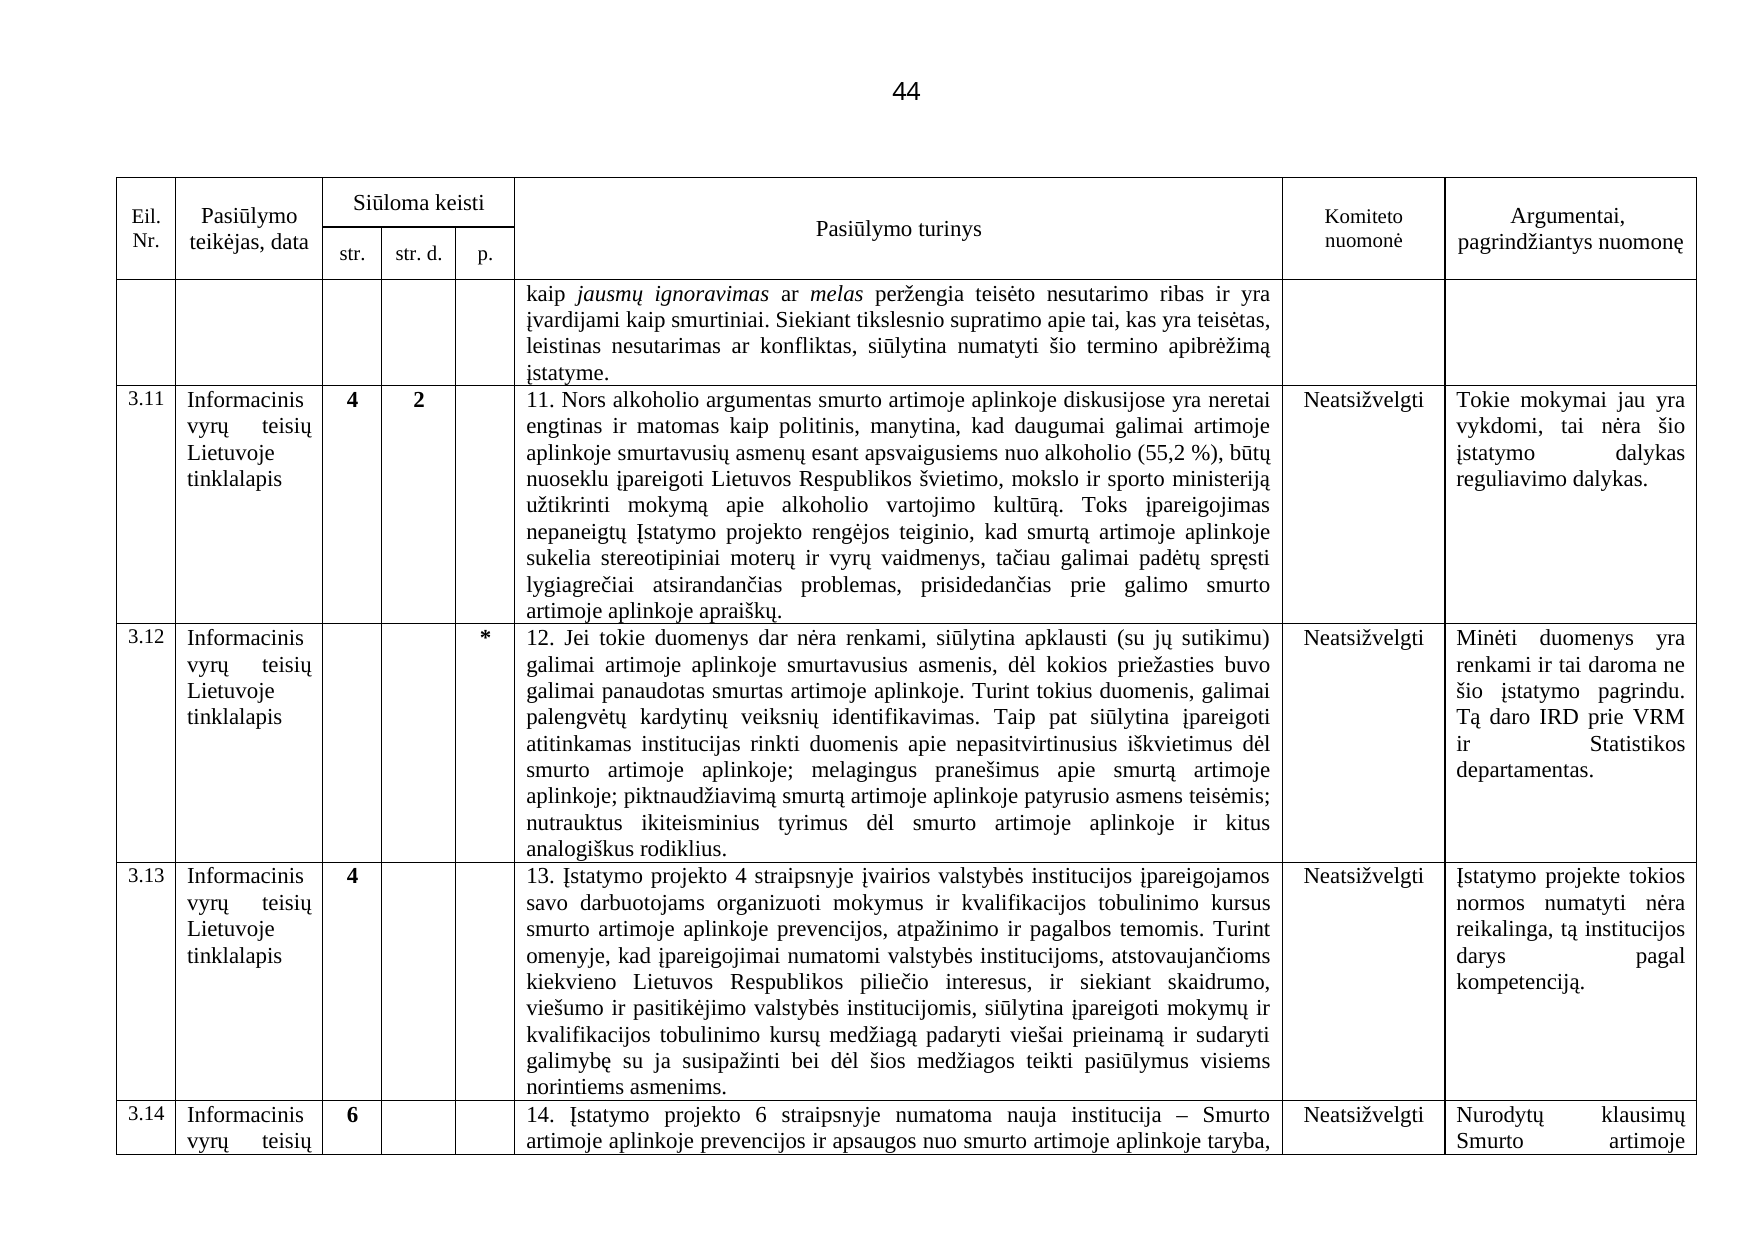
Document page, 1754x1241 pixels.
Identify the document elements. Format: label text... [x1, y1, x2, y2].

table_cell 3.13 [117, 863, 175, 1100]
table_cell [382, 280, 455, 385]
table_cell 4 [323, 386, 381, 623]
table_cell 4 [323, 863, 381, 1100]
table_cell p. [456, 228, 514, 279]
table_cell str. d. [382, 228, 455, 279]
table_cell [117, 280, 175, 385]
table_cell Informacinis vyrų teisių Lietuvoje tinklalapis [176, 863, 322, 1100]
table_cell [176, 280, 322, 385]
table_cell Informacinis vyrų teisių Lietuvoje tinklalapis [176, 624, 322, 862]
table_cell Neatsižvelgti [1283, 624, 1444, 862]
table_cell 12. Jei tokie duomenys dar nėra renkami, siūlytina apklausti (su jų sutikimu) galimai artimoje aplinkoje smurtavusius asmenis, dėl kokios priežasties buvo galimai panaudotas smurtas artimoje aplinkoje. Turint tokius duomenis, galimai palengvėtų kardytinų veiksnių identifikavimas. Taip pat siūlytina įpareigoti atitinkamas institucijas rinkti duomenis apie nepasitvirtinusius iškvietimus dėl smurto artimoje aplinkoje; melagingus pranešimus apie smurtą artimoje aplinkoje; piktnaudžiavimą smurtą artimoje aplinkoje patyrusio asmens teisėmis; nutrauktus ikiteisminius tyrimus dėl smurto artimoje aplinkoje ir kitus analogiškus rodiklius. [515, 624, 1282, 862]
table_cell [456, 1101, 514, 1153]
table_cell Informacinis vyrų teisių [176, 1101, 322, 1153]
table_cell Nurodytų klausimų Smurto artimoje [1446, 1101, 1696, 1153]
table_cell 3.14 [117, 1101, 175, 1153]
table_header Argumentai, pagrindžiantys nuomonę [1446, 178, 1696, 279]
table_cell Neatsižvelgti [1283, 863, 1444, 1100]
table_cell Minėti duomenys yra renkami ir tai daroma ne šio įstatymo pagrindu. Tą daro IRD prie VRM ir Statistikos departamentas. [1446, 624, 1696, 862]
table_cell str. [323, 228, 381, 279]
table_cell [456, 280, 514, 385]
table_cell * [456, 624, 514, 862]
table_cell 14. Įstatymo projekto 6 straipsnyje numatoma nauja institucija – Smurto artimoje aplinkoje prevencijos ir apsaugos nuo smurto artimoje aplinkoje taryba, [515, 1101, 1282, 1153]
table_header Pasiūlymo turinys [515, 178, 1282, 279]
table_cell 6 [323, 1101, 381, 1153]
table_header Pasiūlymo teikėjas, data [176, 178, 322, 279]
table_cell [1283, 280, 1444, 385]
table_cell 3.12 [117, 624, 175, 862]
table_cell 3.11 [117, 386, 175, 623]
table_header Komiteto nuomonė [1283, 178, 1444, 279]
table_cell Tokie mokymai jau yra vykdomi, tai nėra šio įstatymo dalykas reguliavimo dalykas. [1446, 386, 1696, 623]
table_cell [323, 624, 381, 862]
table_cell 11. Nors alkoholio argumentas smurto artimoje aplinkoje diskusijose yra neretai engtinas ir matomas kaip politinis, manytina, kad daugumai galimai artimoje aplinkoje smurtavusių asmenų esant apsvaigusiems nuo alkoholio (55,2 %), būtų nuoseklu įpareigoti Lietuvos Respublikos švietimo, mokslo ir sporto ministeriją užtikrinti mokymą apie alkoholio vartojimo kultūrą. Toks įpareigojimas nepaneigtų Įstatymo projekto rengėjos teiginio, kad smurtą artimoje aplinkoje sukelia stereotipiniai moterų ir vyrų vaidmenys, tačiau galimai padėtų spręsti lygiagrečiai atsirandančias problemas, prisidedančias prie galimo smurto artimoje aplinkoje apraiškų. [515, 386, 1282, 623]
table_header Siūloma keisti [323, 178, 514, 226]
table_cell kaip jausmų ignoravimas ar melas peržengia teisėto nesutarimo ribas ir yra įvardijami kaip smurtiniai. Siekiant tikslesnio supratimo apie tai, kas yra teisėtas, leistinas nesutarimas ar konfliktas, siūlytina numatyti šio termino apibrėžimą įstatyme. [515, 280, 1282, 385]
table_cell Informacinis vyrų teisių Lietuvoje tinklalapis [176, 386, 322, 623]
table_cell [456, 863, 514, 1100]
table_cell Įstatymo projekte tokios normos numatyti nėra reikalinga, tą institucijos darys pagal kompetenciją. [1446, 863, 1696, 1100]
table_cell [323, 280, 381, 385]
table_cell [382, 863, 455, 1100]
table_cell [382, 624, 455, 862]
table_cell 13. Įstatymo projekto 4 straipsnyje įvairios valstybės institucijos įpareigojamos savo darbuotojams organizuoti mokymus ir kvalifikacijos tobulinimo kursus smurto artimoje aplinkoje prevencijos, atpažinimo ir pagalbos temomis. Turint omenyje, kad įpareigojimai numatomi valstybės institucijoms, atstovaujančioms kiekvieno Lietuvos Respublikos piliečio interesus, ir siekiant skaidrumo, viešumo ir pasitikėjimo valstybės institucijomis, siūlytina įpareigoti mokymų ir kvalifikacijos tobulinimo kursų medžiagą padaryti viešai prieinamą ir sudaryti galimybę su ja susipažinti bei dėl šios medžiagos teikti pasiūlymus visiems norintiems asmenims. [515, 863, 1282, 1100]
table_cell [456, 386, 514, 623]
table_cell [382, 1101, 455, 1153]
table_header Eil. Nr. [117, 178, 175, 279]
table_cell Neatsižvelgti [1283, 386, 1444, 623]
table_cell Neatsižvelgti [1283, 1101, 1444, 1153]
table_cell [1446, 280, 1696, 385]
table_cell 2 [382, 386, 455, 623]
